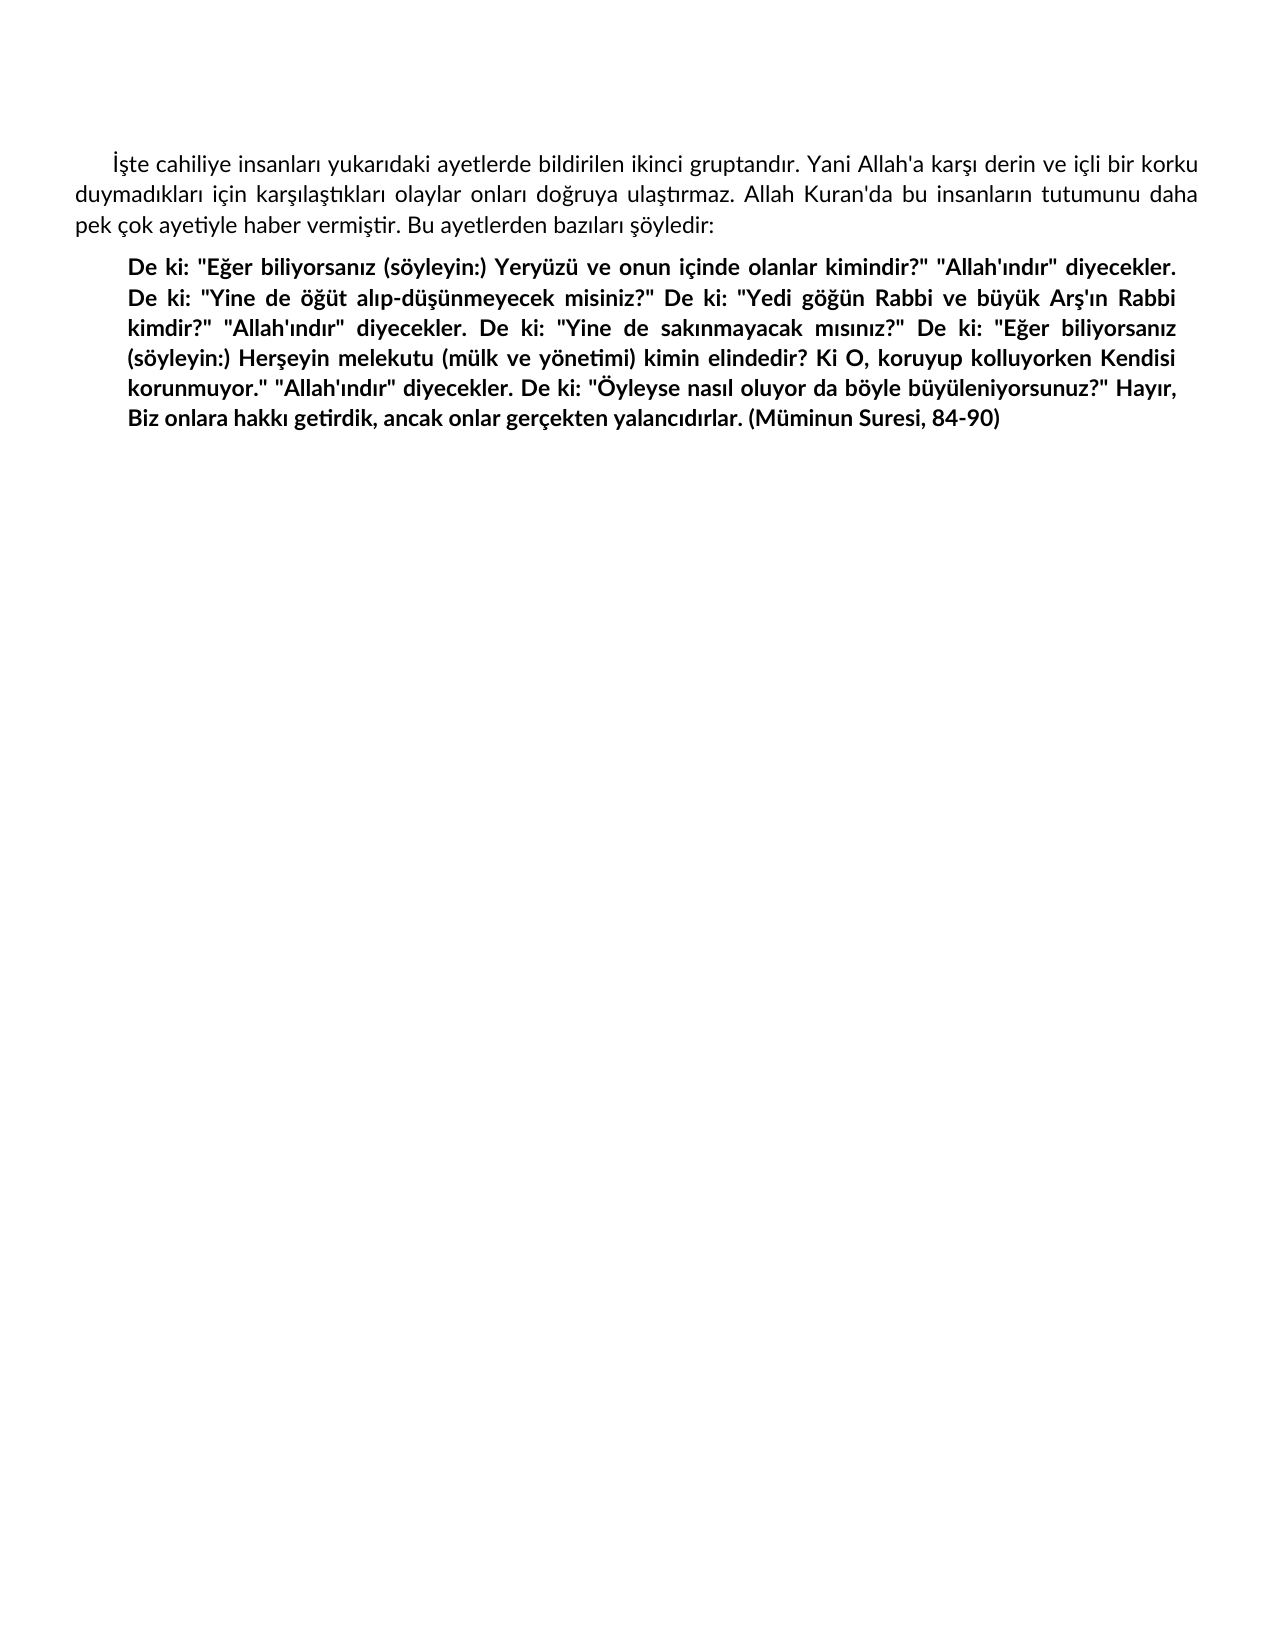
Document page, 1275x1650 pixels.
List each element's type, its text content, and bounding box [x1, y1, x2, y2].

text De ki: "Eğer biliyorsanız (söyleyin:) Yeryüzü ve onun içinde olanlar kimindir?" "Allah'ındır" diyecekler. De ki: "Yine de öğüt alıp-düşünmeyecek misiniz?" De ki: "Yedi göğün Rabbi ve büyük Arş'ın Rabbi kimdir?" "Allah'ındır" diyecekler. De ki: "Yine de sakınmayacak mısınız?" De ki: "Eğer biliyorsanız (söyleyin:) Herşeyin melekutu (mülk ve yönetimi) kimin elindedir? Ki O, koruyup kolluyorken Kendisi korunmuyor." "Allah'ındır" diyecekler. De ki: "Öyleyse nasıl oluyor da böyle büyüleniyorsunuz?" Hayır, Biz onlara hakkı getirdik, ancak onlar gerçekten yalancıdırlar. (Müminun Suresi, 84-90) [127, 253, 1177, 432]
text İşte cahiliye insanları yukarıdaki ayetlerde bildirilen ikinci gruptandır. Yani Allah'a karşı derin ve içli bir korku duymadıkları için karşılaştıkları olaylar onları doğruya ulaştırmaz. Allah Kuran'da bu insanların tutumunu daha pek çok ayetiyle haber vermiştir. Bu ayetlerden bazıları şöyledir: [75, 150, 1200, 238]
